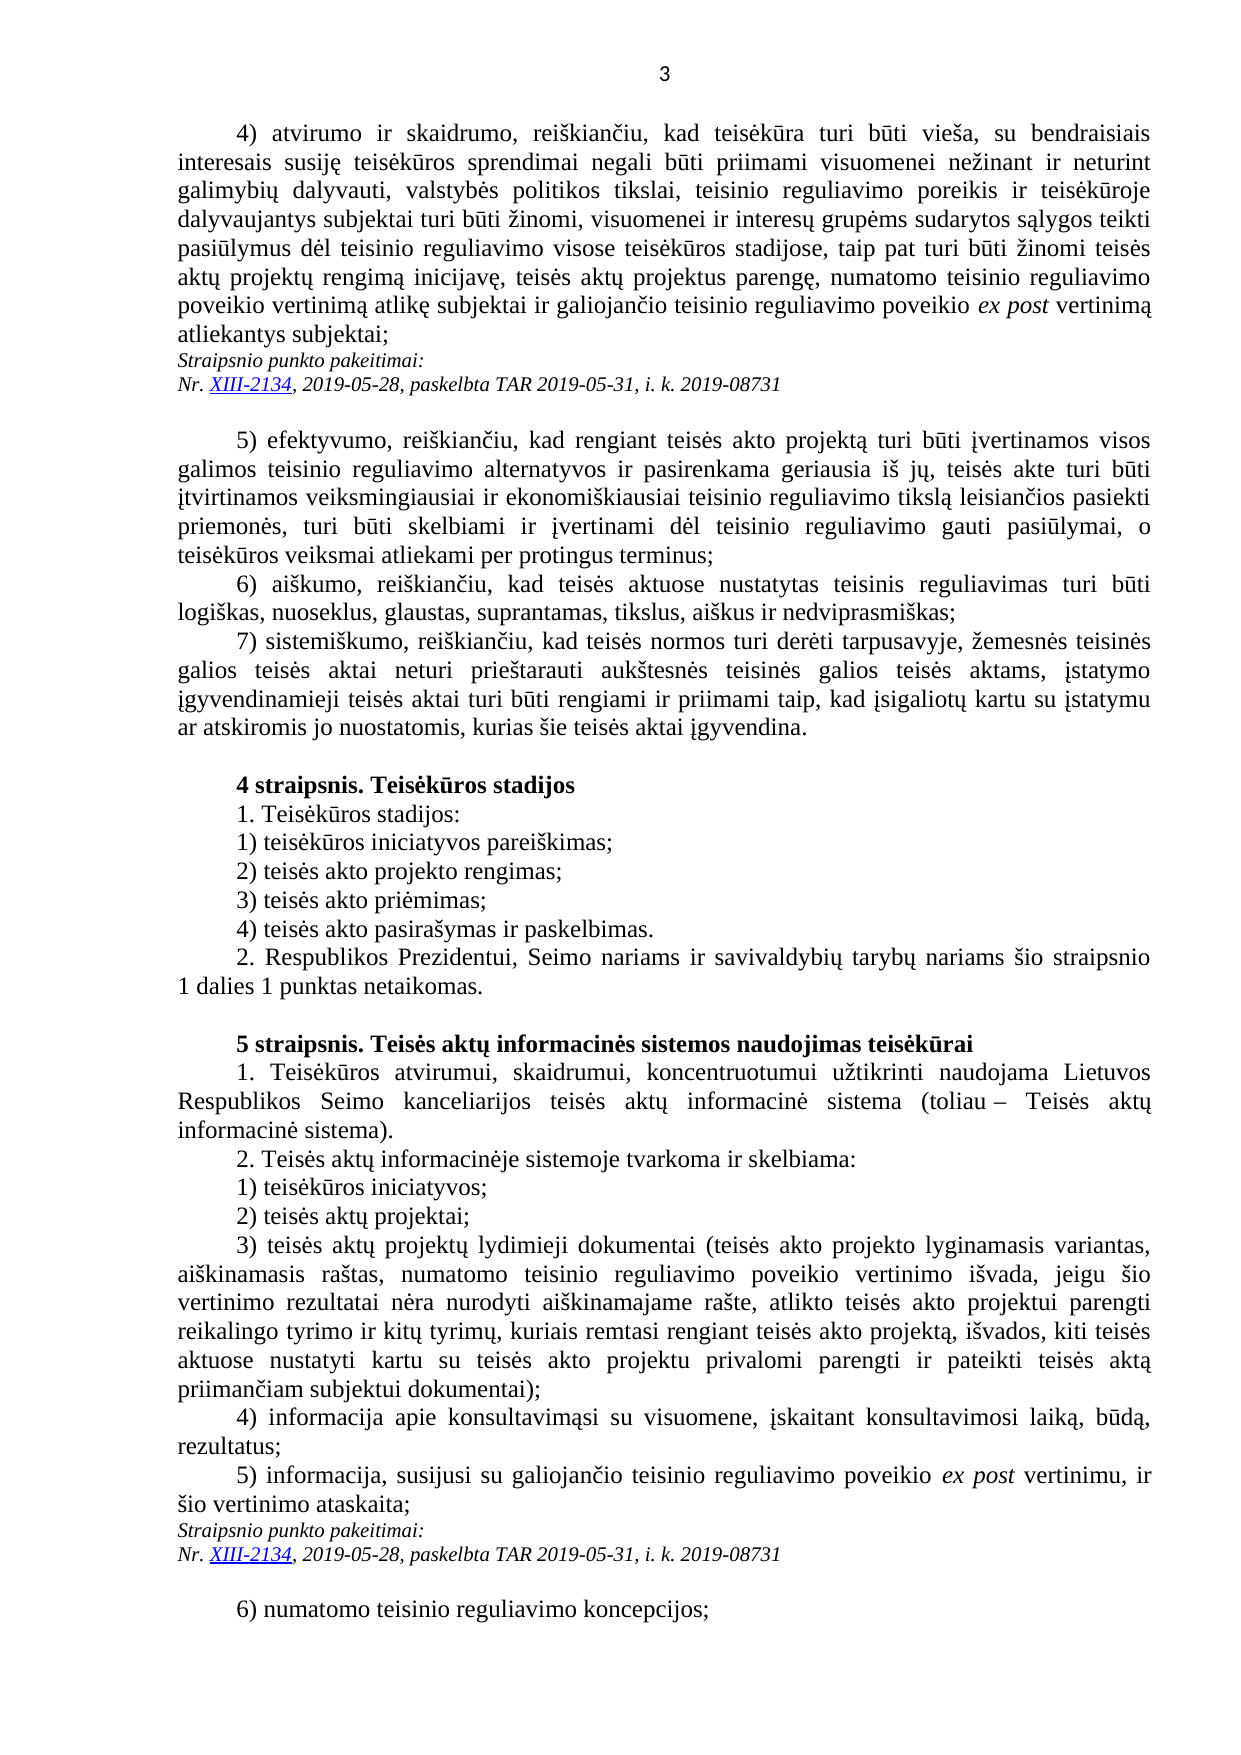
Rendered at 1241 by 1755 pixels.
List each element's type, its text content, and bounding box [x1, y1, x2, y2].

text 4) atvirumo ir skaidrumo, reiškiančiu, kad teisėkūra turi būti vieša, su bendraisiais interesais susiję teisėkūros sprendimai negali būti priimami visuomenei nežinant ir neturint galimybių dalyvauti, valstybės politikos tikslai, teisinio reguliavimo poreikis ir teisėkūroje dalyvaujantys subjektai turi būti žinomi, visuomenei ir interesų grupėms sudarytos sąlygos teikti pasiūlymus dėl teisinio reguliavimo visose teisėkūros stadijose, taip pat turi būti žinomi teisės aktų projektų rengimą inicijavę, teisės aktų projektus parengę, numatomo teisinio reguliavimo poveikio vertinimą atlikę subjektai ir galiojančio teisinio reguliavimo poveikio ex post vertinimą atliekantys subjektai; [177, 118, 1152, 348]
text 5) informacija, susijusi su galiojančio teisinio reguliavimo poveikio ex post vertinimu, ir šio vertinimo ataskaita; [177, 1460, 1152, 1517]
text 2. Teisės aktų informacinėje sistemoje tvarkoma ir skelbiama: [177, 1144, 1152, 1172]
text 4) teisės akto pasirašymas ir paskelbimas. [177, 914, 1152, 942]
text 1. Teisėkūros atvirumui, skaidrumui, koncentruotumui užtikrinti naudojama Lietuvos Respublikos Seimo kanceliarijos teisės aktų informacinė sistema (toliau – Teisės aktų informacinė sistema). [177, 1057, 1152, 1144]
text 1. Teisėkūros stadijos: [177, 799, 1152, 827]
text Nr. XIII-2134, 2019-05-28, paskelbta TAR 2019-05-31, i. k. 2019-08731 [177, 372, 1152, 396]
text 4 straipsnis. Teisėkūros stadijos [177, 770, 1152, 799]
text Straipsnio punkto pakeitimai: [177, 1517, 1152, 1542]
text 1) teisėkūros iniciatyvos; [177, 1172, 1152, 1201]
text 5 straipsnis. Teisės aktų informacinės sistemos naudojimas teisėkūrai [177, 1029, 1152, 1057]
text 4) informacija apie konsultavimąsi su visuomene, įskaitant konsultavimosi laiką, būdą, rezultatus; [177, 1402, 1152, 1460]
text 2) teisės akto projekto rengimas; [177, 856, 1152, 885]
text Straipsnio punkto pakeitimai: [177, 348, 1152, 372]
text 3) teisės akto priėmimas; [177, 885, 1152, 914]
text 2. Respublikos Prezidentui, Seimo nariams ir savivaldybių tarybų nariams šio straipsnio 1 dalies 1 punktas netaikomas. [177, 942, 1152, 1000]
text 1) teisėkūros iniciatyvos pareiškimas; [177, 827, 1152, 856]
text 2) teisės aktų projektai; [177, 1201, 1152, 1230]
text 5) efektyvumo, reiškiančiu, kad rengiant teisės akto projektą turi būti įvertinamos visos galimos teisinio reguliavimo alternatyvos ir pasirenkama geriausia iš jų, teisės akte turi būti įtvirtinamos veiksmingiausiai ir ekonomiškiausiai teisinio reguliavimo tikslą leisiančios pasiekti priemonės, turi būti skelbiami ir įvertinami dėl teisinio reguliavimo gauti pasiūlymai, o teisėkūros veiksmai atliekami per protingus terminus; [177, 425, 1152, 569]
text 6) numatomo teisinio reguliavimo koncepcijos; [177, 1594, 1152, 1623]
text 6) aiškumo, reiškiančiu, kad teisės aktuose nustatytas teisinis reguliavimas turi būti logiškas, nuoseklus, glaustas, suprantamas, tikslus, aiškus ir nedviprasmiškas; [177, 569, 1152, 626]
text 3) teisės aktų projektų lydimieji dokumentai (teisės akto projekto lyginamasis variantas, aiškinamasis raštas, numatomo teisinio reguliavimo poveikio vertinimo išvada, jeigu šio vertinimo rezultatai nėra nurodyti aiškinamajame rašte, atlikto teisės akto projektui parengti reikalingo tyrimo ir kitų tyrimų, kuriais remtasi rengiant teisės akto projektą, išvados, kiti teisės aktuose nustatyti kartu su teisės akto projektu privalomi parengti ir pateikti teisės aktą priimančiam subjektui dokumentai); [177, 1230, 1152, 1402]
text Nr. XIII-2134, 2019-05-28, paskelbta TAR 2019-05-31, i. k. 2019-08731 [177, 1542, 1152, 1566]
text 7) sistemiškumo, reiškiančiu, kad teisės normos turi derėti tarpusavyje, žemesnės teisinės galios teisės aktai neturi prieštarauti aukštesnės teisinės galios teisės aktams, įstatymo įgyvendinamieji teisės aktai turi būti rengiami ir priimami taip, kad įsigaliotų kartu su įstatymu ar atskiromis jo nuostatomis, kurias šie teisės aktai įgyvendina. [177, 626, 1152, 741]
